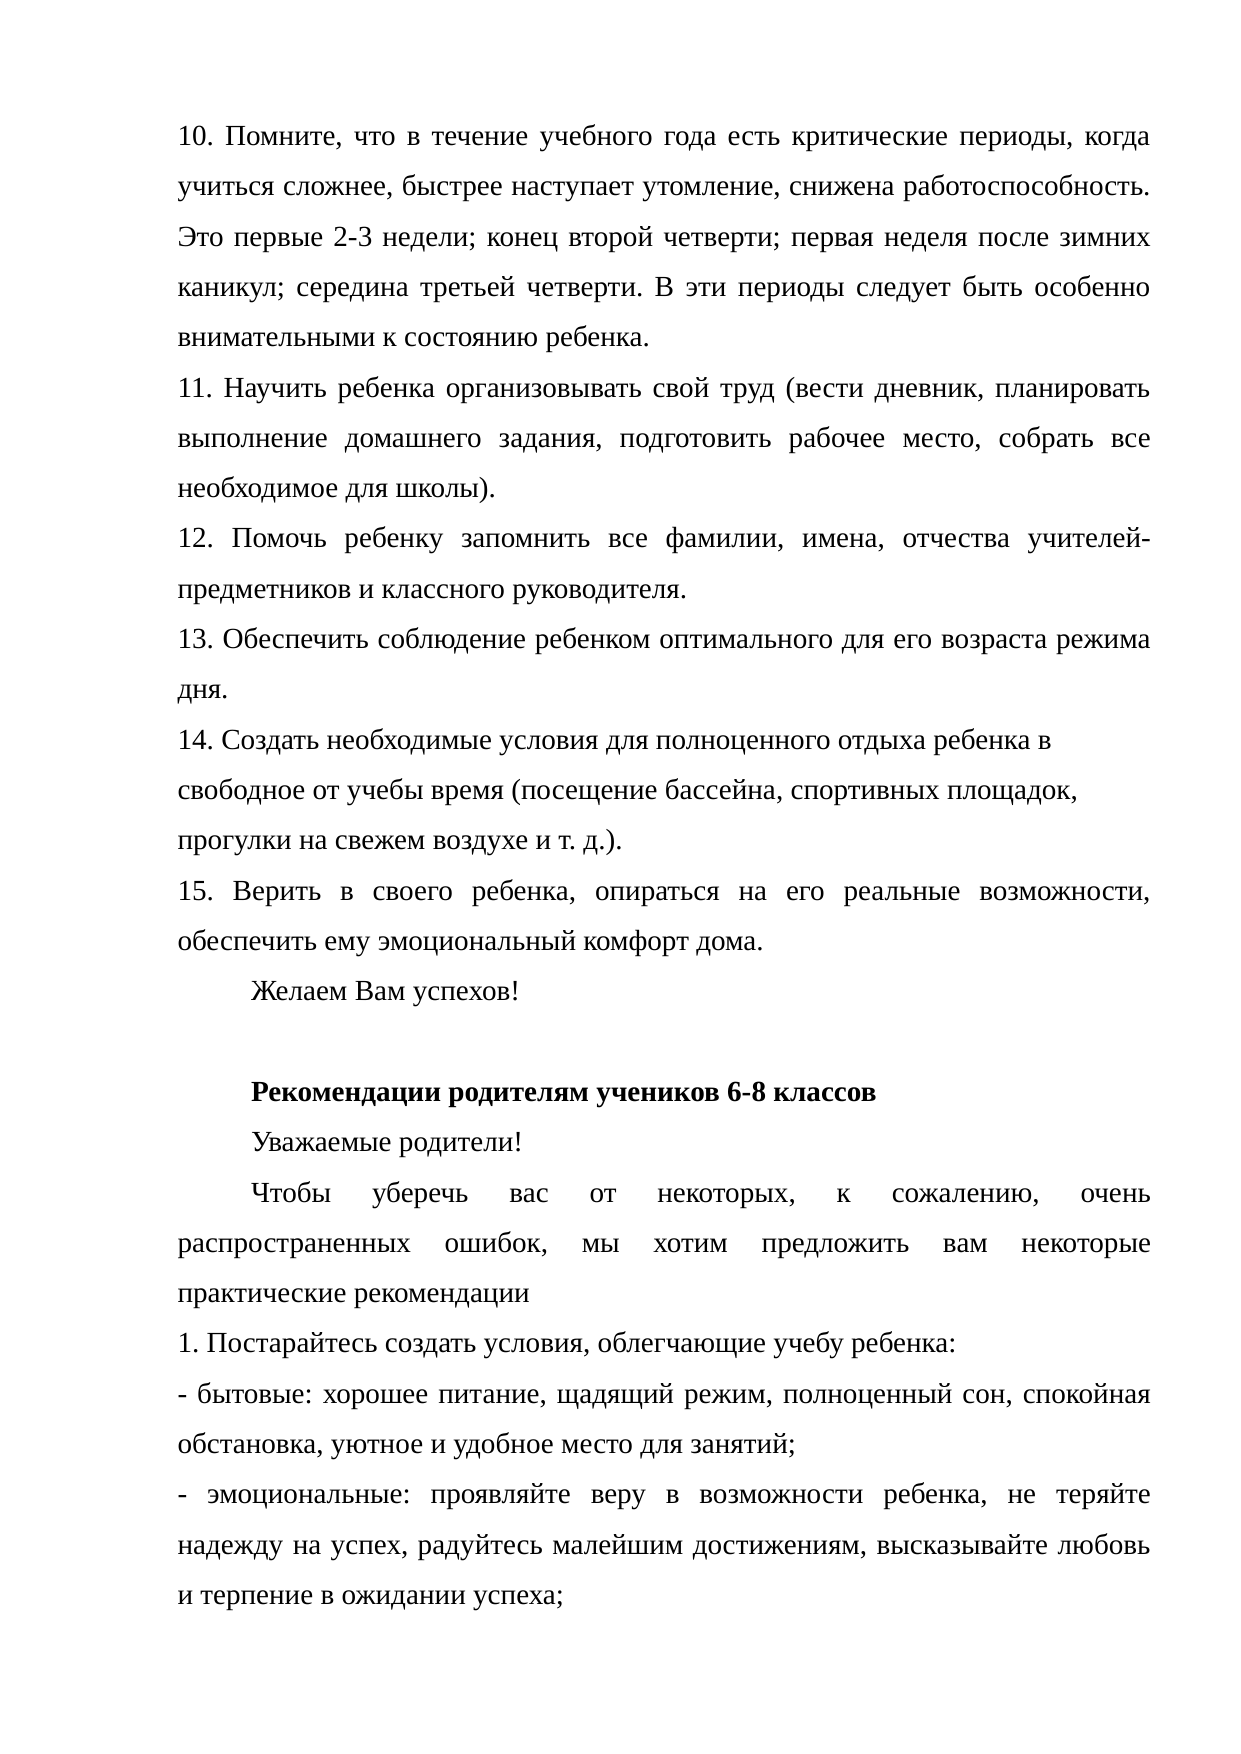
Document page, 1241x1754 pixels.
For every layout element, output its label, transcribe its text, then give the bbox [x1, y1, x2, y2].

text Уважаемые родители! [177, 1124, 1152, 1158]
text - эмоциональные: проявляйте веру в возможности ребенка, не теряйте надежду на успех, радуйтесь малейшим достижениям, высказывайте любовь и терпение в ожидании успеха; [177, 1477, 1152, 1611]
text 14. Создать необходимые условия для полноценного отдыха ребенка в свободное от учебы время (посещение бассейна, спортивных площадок, прогулки на свежем воздухе и т. д.). [177, 722, 1152, 856]
text - бытовые: хорошее питание, щадящий режим, полноценный сон, спокойная обстановка, уютное и удобное место для занятий; [177, 1376, 1152, 1460]
text Чтобы уберечь вас от некоторых, к сожалению, очень распространенных ошибок, мы хотим предложить вам некоторые практические рекомендации [177, 1175, 1152, 1309]
text 13. Обеспечить соблюдение ребенком оптимального для его возраста режима дня. [177, 621, 1152, 705]
text 11. Научить ребенка организовывать свой труд (вести дневник, планировать выполнение домашнего задания, подготовить рабочее место, собрать все необходимое для школы). [177, 370, 1152, 504]
text 10. Помните, что в течение учебного года есть критические периоды, когда учиться сложнее, быстрее наступает утомление, снижена работоспособность. Это первые 2-3 недели; конец второй четверти; первая неделя после зимних каникул; середина третьей четверти. В эти периоды следует быть особенно внимательными к состоянию ребенка. [177, 118, 1152, 353]
text Желаем Вам успехов! [177, 973, 1152, 1007]
text 12. Помочь ребенку запомнить все фамилии, имена, отчества учителей-предметников и классного руководителя. [177, 521, 1152, 604]
text 1. Постарайтесь создать условия, облегчающие учебу ребенка: [177, 1326, 1152, 1359]
text 15. Верить в своего ребенка, опираться на его реальные возможности, обеспечить ему эмоциональный комфорт дома. [177, 873, 1152, 957]
text Рекомендации родителям учеников 6-8 классов [177, 1074, 1152, 1108]
